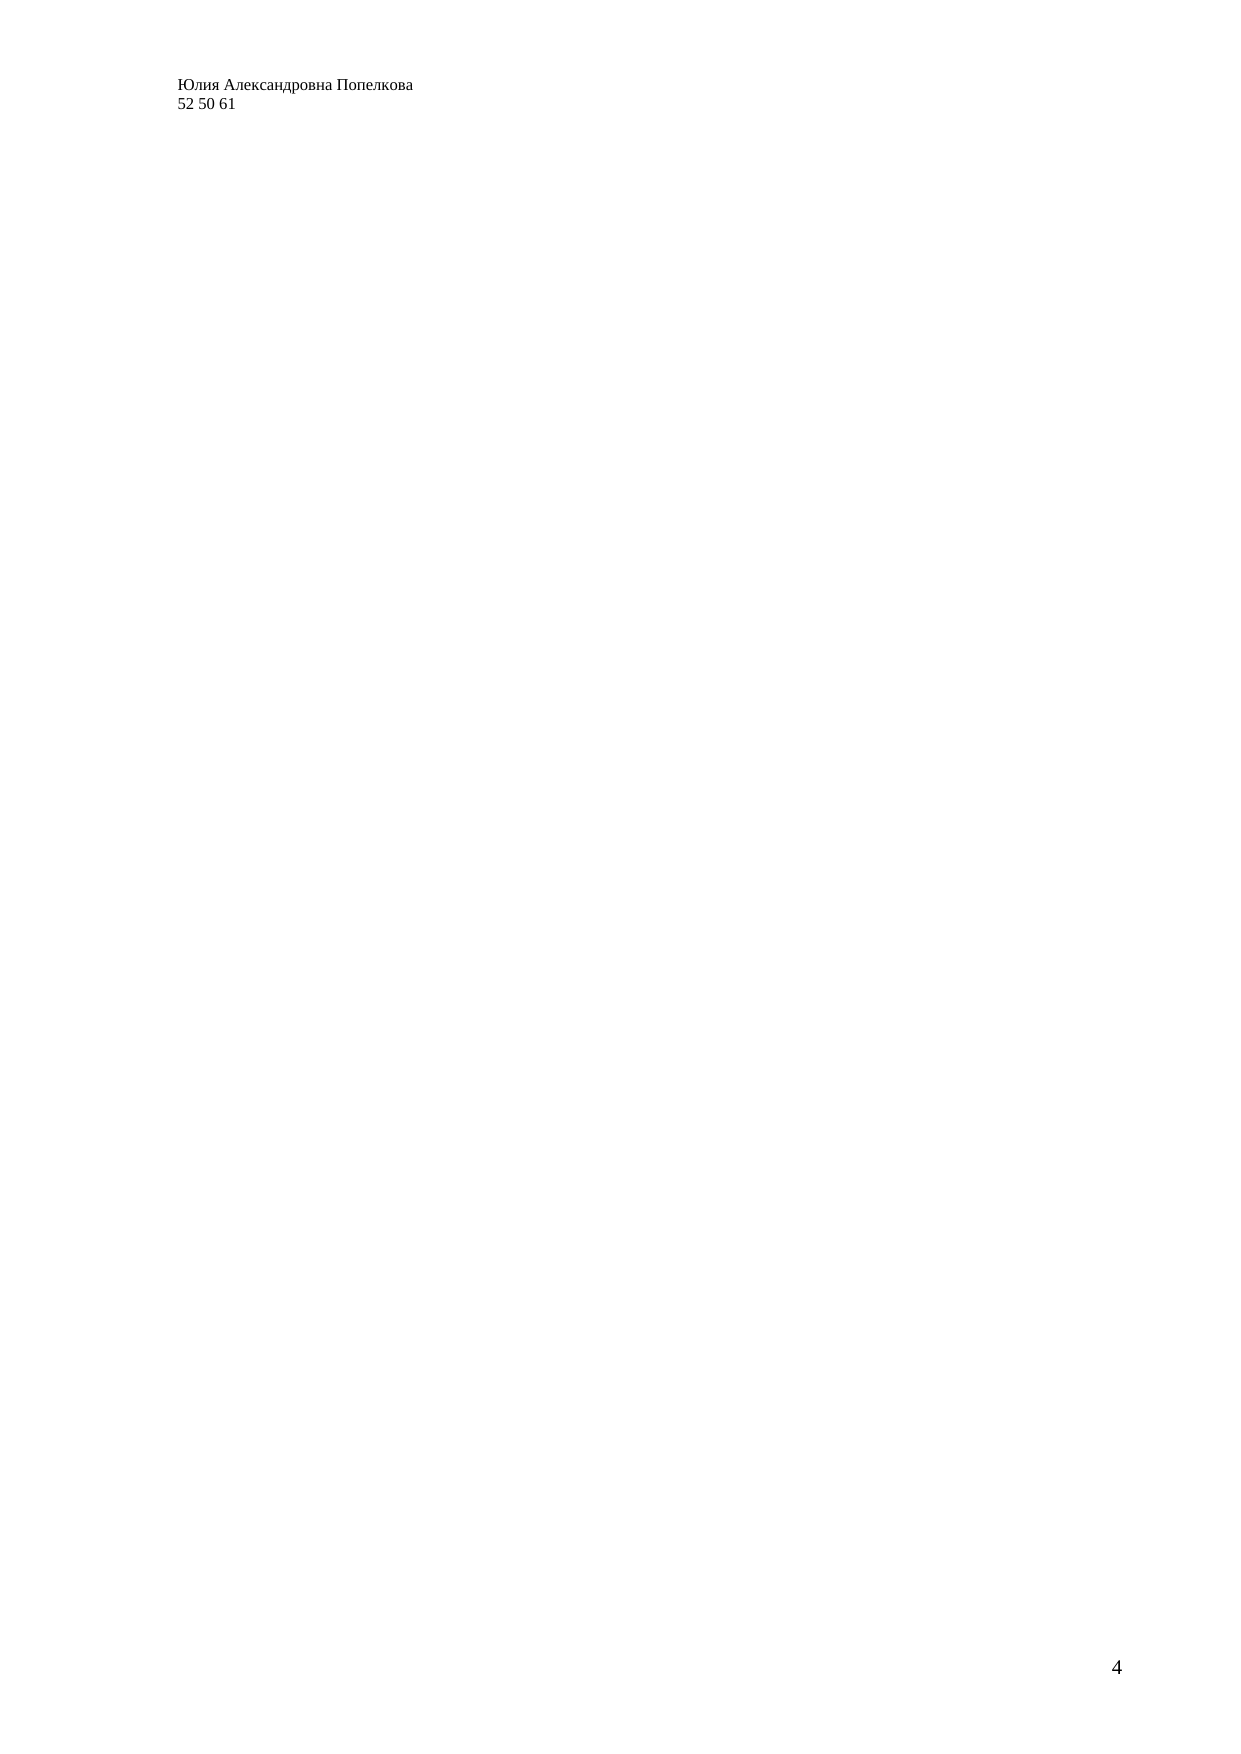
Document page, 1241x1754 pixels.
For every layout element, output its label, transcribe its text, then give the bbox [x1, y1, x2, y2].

text Юлия Александровна Попелкова [177, 75, 1122, 94]
text 52 50 61 [177, 94, 1122, 113]
